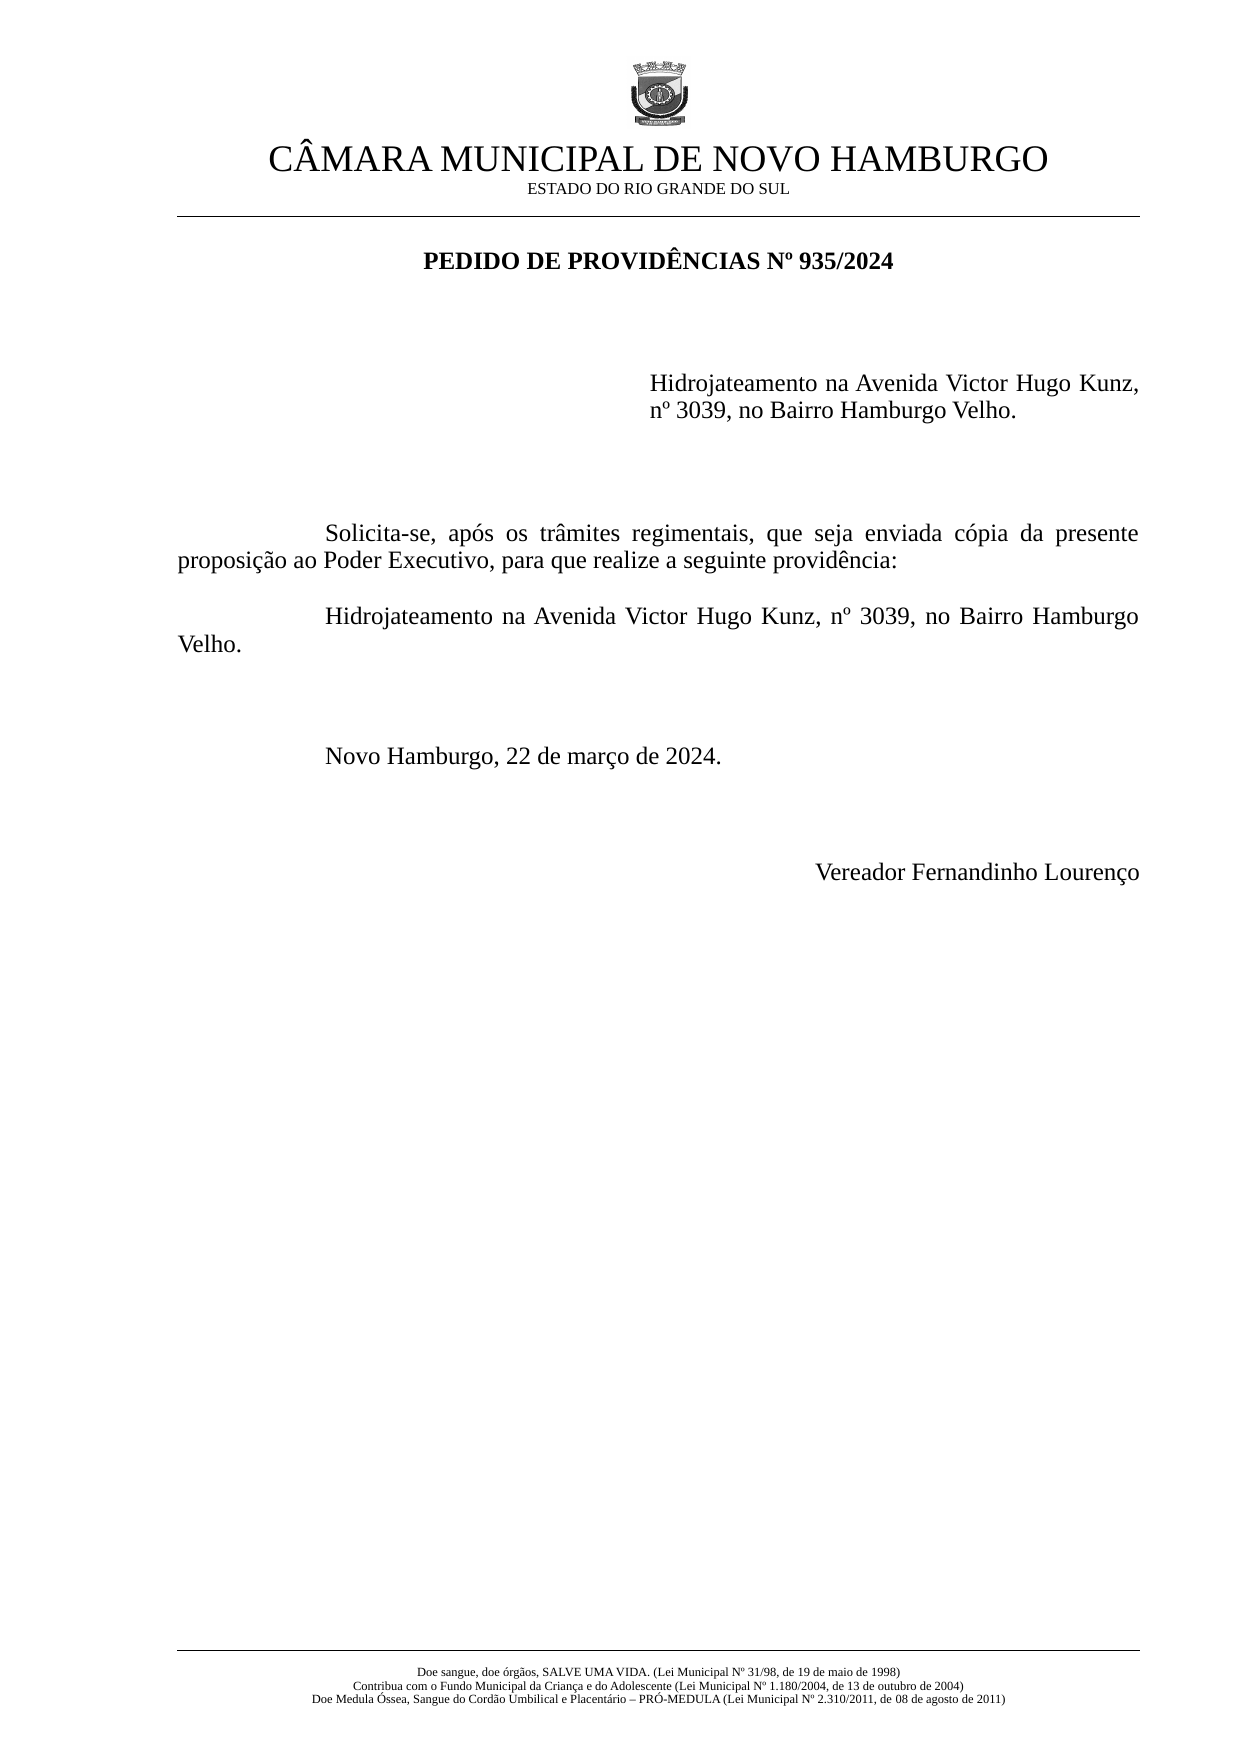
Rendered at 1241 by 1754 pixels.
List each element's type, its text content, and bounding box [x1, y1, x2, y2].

text Novo Hamburgo, 22 de março de 2024. [177, 742, 1140, 770]
list Hidrojateamento na Avenida Victor Hugo Kunz, nº 3039, no Bairro Hamburgo Velho. [649, 369, 1140, 424]
list Hidrojateamento na Avenida Victor Hugo Kunz, nº 3039, no Bairro Hamburgo Velho. [177, 602, 1140, 657]
text Solicita-se, após os trâmites regimentais, que seja enviada cópia da presente proposição ao Poder Executivo, para que realize a seguinte providência: [177, 519, 1140, 574]
text Vereador Fernandinho Lourenço [649, 858, 1140, 886]
text PEDIDO DE PROVIDÊNCIAS Nº 935/2024 [177, 247, 1140, 274]
